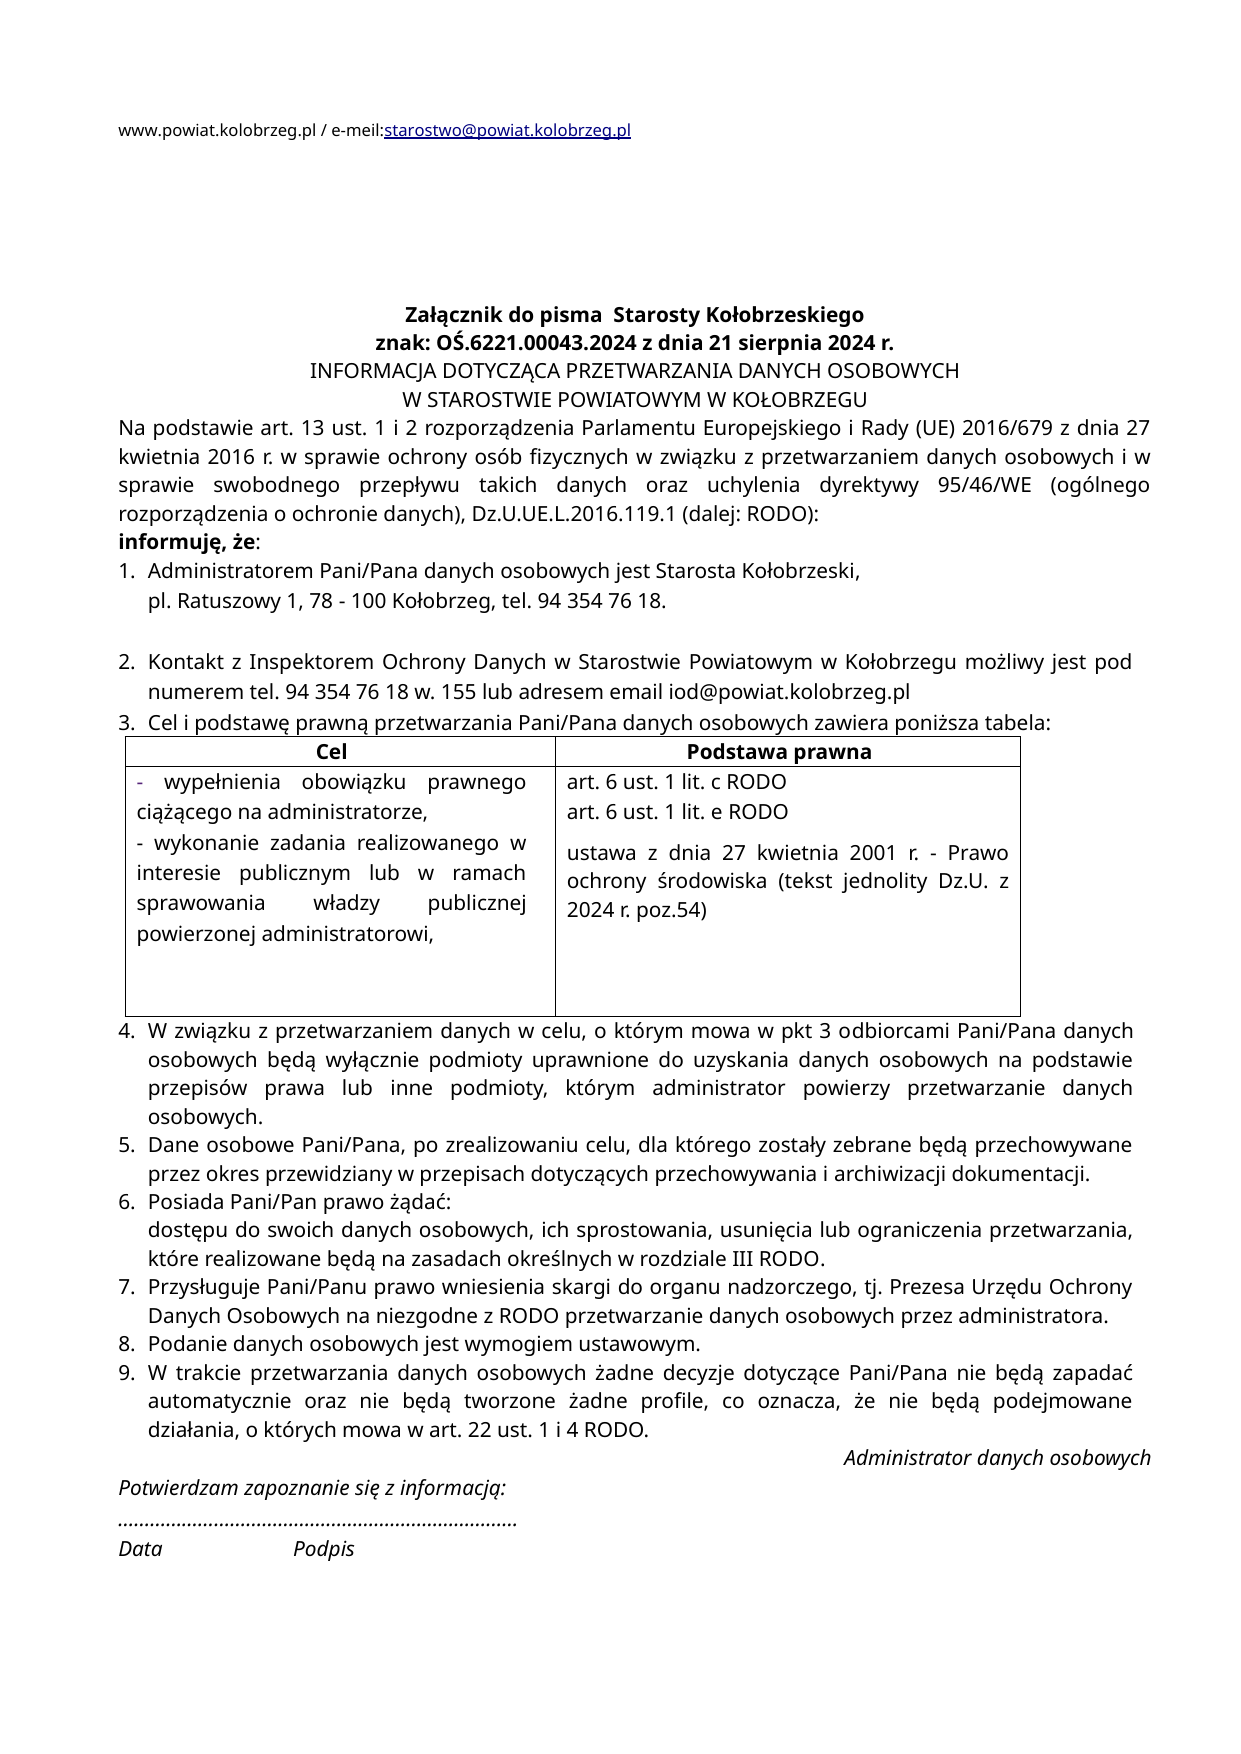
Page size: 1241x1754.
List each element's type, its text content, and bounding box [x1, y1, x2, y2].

text informuję, że: [118, 527, 1152, 556]
text www.powiat.kolobrzeg.pl / e-meil:starostwo@powiat.kolobrzeg.pl [118, 118, 1152, 141]
list Posiada Pani/Pan prawo żądać: [118, 1187, 1134, 1216]
text INFORMACJA DOTYCZĄCA PRZETWARZANIA DANYCH OSOBOWYCH [118, 357, 1152, 385]
text Na podstawie art. 13 ust. 1 i 2 rozporządzenia Parlamentu Europejskiego i Rady (UE) 2016/679 z dnia 27 kwietnia 2016 r. w sprawie ochrony osób fizycznych w związku z przetwarzaniem danych osobowych i w sprawie swobodnego przepływu takich danych oraz uchylenia dyrektywy 95/46/WE (ogólnego rozporządzenia o ochronie danych), Dz.U.UE.L.2016.119.1 (dalej: RODO): [118, 413, 1152, 527]
table_cell - wypełnienia obowiązku prawnego ciążącego na administratorze, - wykonanie zadania realizowanego w interesie publicznym lub w ramach sprawowania władzy publicznej powierzonej administratorowi, [126, 767, 555, 1016]
list W związku z przetwarzaniem danych w celu, o którym mowa w pkt 3 odbiorcami Pani/Pana danych osobowych będą wyłącznie podmioty uprawnione do uzyskania danych osobowych na podstawie przepisów prawa lub inne podmioty, którym administrator powierzy przetwarzanie danych osobowych. [118, 1017, 1134, 1130]
table_header Podstawa prawna [556, 737, 1020, 766]
list Podanie danych osobowych jest wymogiem ustawowym. [118, 1329, 1134, 1358]
text Data Podpis [118, 1534, 1152, 1563]
list Administratorem Pani/Pana danych osobowych jest Starosta Kołobrzeski, [118, 556, 1134, 584]
list W trakcie przetwarzania danych osobowych żadne decyzje dotyczące Pani/Pana nie będą zapadać automatycznie oraz nie będą tworzone żadne profile, co oznacza, że nie będą podejmowane działania, o których mowa w art. 22 ust. 1 i 4 RODO. [118, 1358, 1134, 1443]
text W STAROSTWIE POWIATOWYM W KOŁOBRZEGU [118, 385, 1152, 413]
table_header Cel [126, 737, 555, 766]
text pl. Ratuszowy 1, 78 - 100 Kołobrzeg, tel. 94 354 76 18. [148, 586, 1134, 614]
text dostępu do swoich danych osobowych, ich sprostowania, usunięcia lub ograniczenia przetwarzania, które realizowane będą na zasadach określnych w rozdziale III RODO. [148, 1216, 1134, 1272]
list Przysługuje Pani/Panu prawo wniesienia skargi do organu nadzorczego, tj. Prezesa Urzędu Ochrony Danych Osobowych na niezgodne z RODO przetwarzanie danych osobowych przez administratora. [118, 1272, 1134, 1329]
text znak: OŚ.6221.00043.2024 z dnia 21 sierpnia 2024 r. [118, 328, 1152, 357]
table_cell art. 6 ust. 1 lit. c RODO art. 6 ust. 1 lit. e RODO ustawa z dnia 27 kwietnia 2001 r. - Prawo ochrony środowiska (tekst jednolity Dz.U. z 2024 r. poz.54) [556, 767, 1020, 1016]
text Administrator danych osobowych [118, 1443, 1152, 1472]
text Załącznik do pisma Starosty Kołobrzeskiego [118, 300, 1152, 328]
list Kontakt z Inspektorem Ochrony Danych w Starostwie Powiatowym w Kołobrzegu możliwy jest pod numerem tel. 94 354 76 18 w. 155 lub adresem email iod@powiat.kolobrzeg.pl [118, 647, 1134, 706]
list Dane osobowe Pani/Pana, po zrealizowaniu celu, dla którego zostały zebrane będą przechowywane przez okres przewidziany w przepisach dotyczących przechowywania i archiwizacji dokumentacji. [118, 1130, 1134, 1187]
list Cel i podstawę prawną przetwarzania Pani/Pana danych osobowych zawiera poniższa tabela: [118, 708, 1134, 736]
text ………………………………………………………………… [118, 1504, 1152, 1532]
text Potwierdzam zapoznanie się z informacją: [118, 1473, 1152, 1502]
